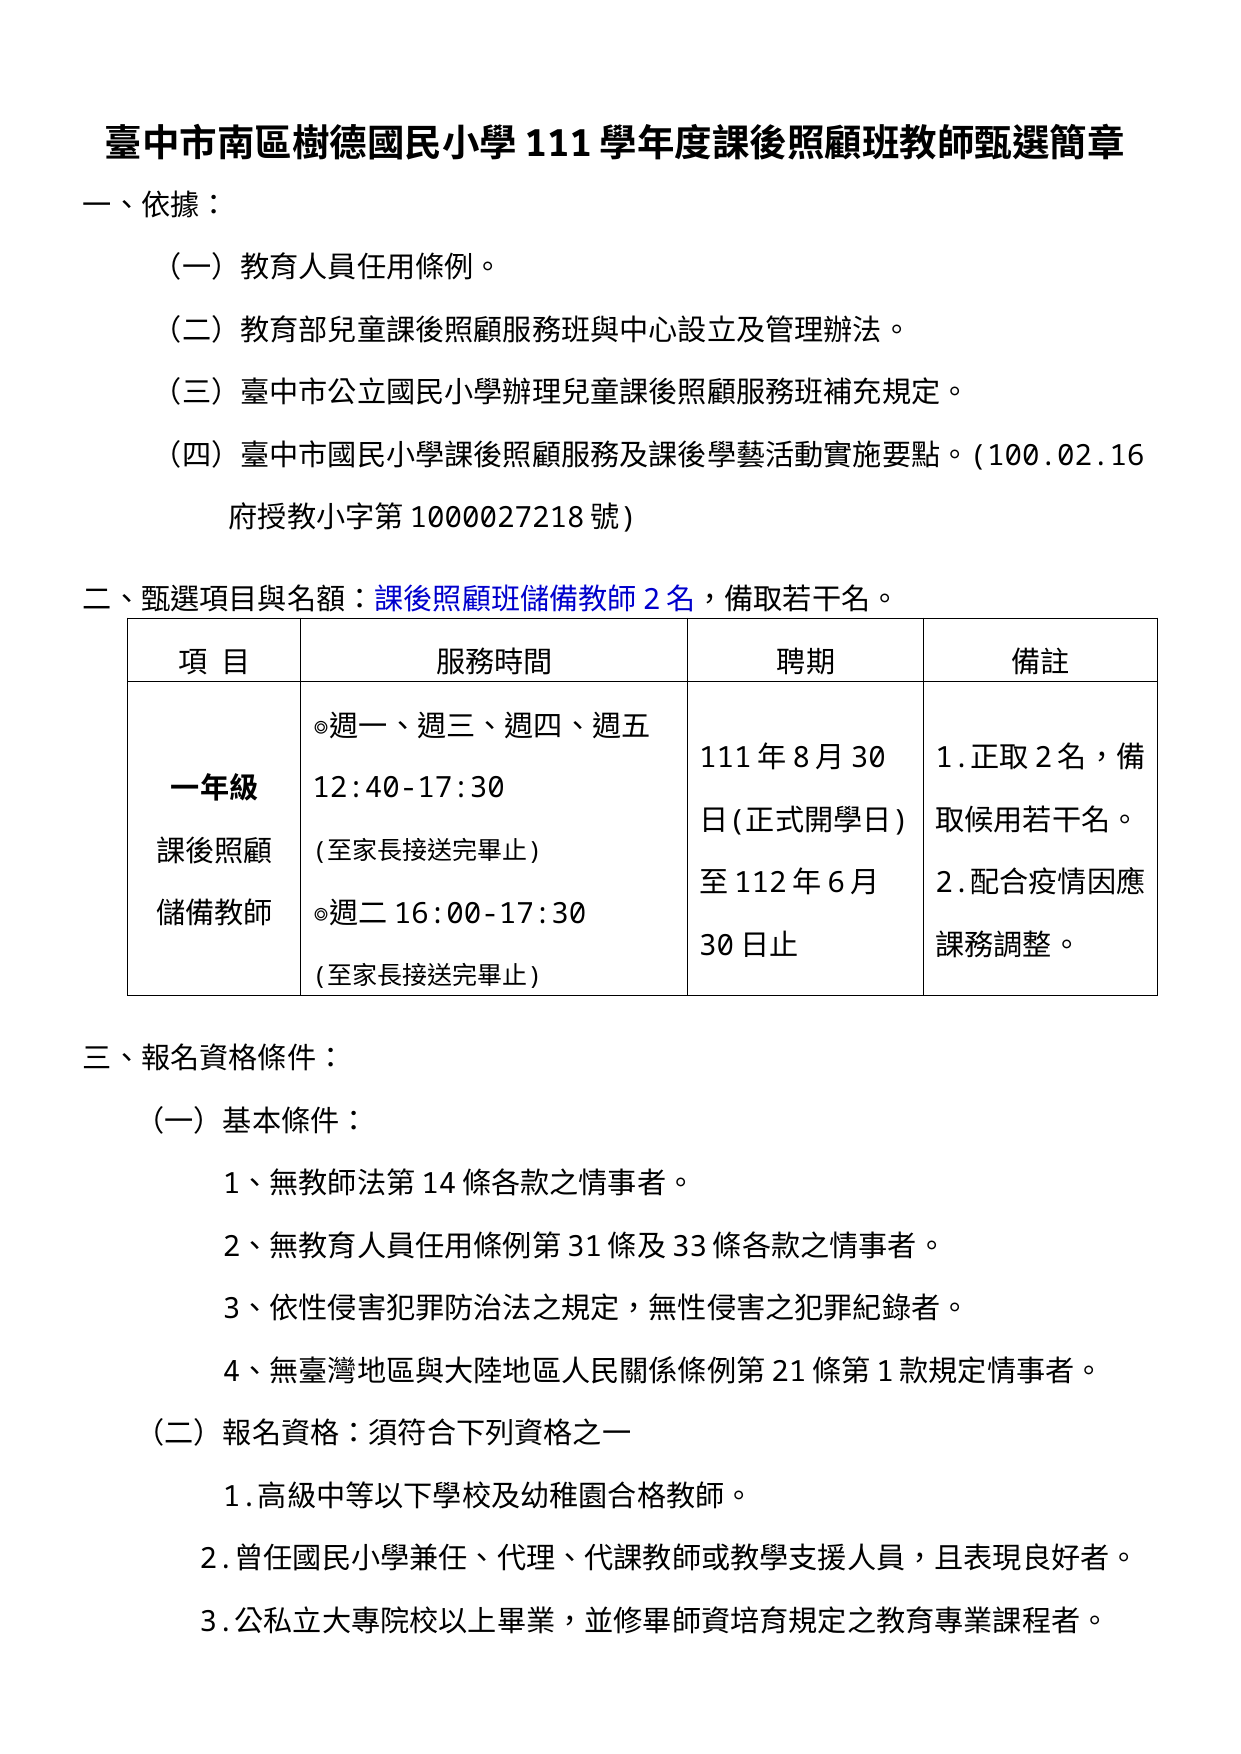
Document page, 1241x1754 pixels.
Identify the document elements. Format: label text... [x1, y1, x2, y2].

table_header 服務時間 [301, 619, 687, 681]
text 一、依據： [83, 161, 1146, 224]
text 1.高級中等以下學校及幼稚園合格教師。 2.曾任國民小學兼任、代理、代課教師或教學支援人員，且表現良好者。 3.公私立大專院校以上畢業，並修畢師資培育規定之教育專業課程者。 [83, 1452, 1146, 1639]
text 1、無教師法第14條各款之情事者。 [83, 1139, 1146, 1202]
table_cell 一年級 課後照顧 儲備教師 [128, 682, 300, 994]
text 3、依性侵害犯罪防治法之規定，無性侵害之犯罪紀錄者。 [83, 1264, 1146, 1327]
text （四）臺中市國民小學課後照顧服務及課後學藝活動實施要點。(100.02.16府授教小字第1000027218號) [83, 411, 1146, 536]
table_header 聘期 [688, 619, 923, 681]
table_cell ◎週一、週三、週四、週五12:40-17:30 (至家長接送完畢止) ◎週二16:00-17:30 (至家長接送完畢止) [301, 682, 687, 994]
table_header 項 目 [128, 619, 300, 681]
text 2、無教育人員任用條例第31條及33條各款之情事者。 [83, 1202, 1146, 1264]
text （二）報名資格：須符合下列資格之一 [83, 1389, 1146, 1452]
table_cell 111年8月30日(正式開學日)至112年6月30日止 [688, 682, 923, 994]
table_cell 1.正取2名，備取候用若干名。 2.配合疫情因應課務調整。 [924, 682, 1157, 994]
text 二、甄選項目與名額：課後照顧班儲備教師2名，備取若干名。 [83, 555, 1146, 617]
text 三、報名資格條件： [83, 1014, 1146, 1077]
text （一）基本條件： [83, 1077, 1146, 1139]
text （三）臺中市公立國民小學辦理兒童課後照顧服務班補充規定。 [83, 349, 1146, 411]
text （一）教育人員任用條例。 [83, 224, 1146, 286]
text （二）教育部兒童課後照顧服務班與中心設立及管理辦法。 [83, 286, 1146, 349]
text 臺中市南區樹德國民小學111學年度課後照顧班教師甄選簡章 [83, 99, 1146, 161]
text 4、無臺灣地區與大陸地區人民關係條例第21條第1款規定情事者。 [83, 1327, 1146, 1389]
table_header 備註 [924, 619, 1157, 681]
